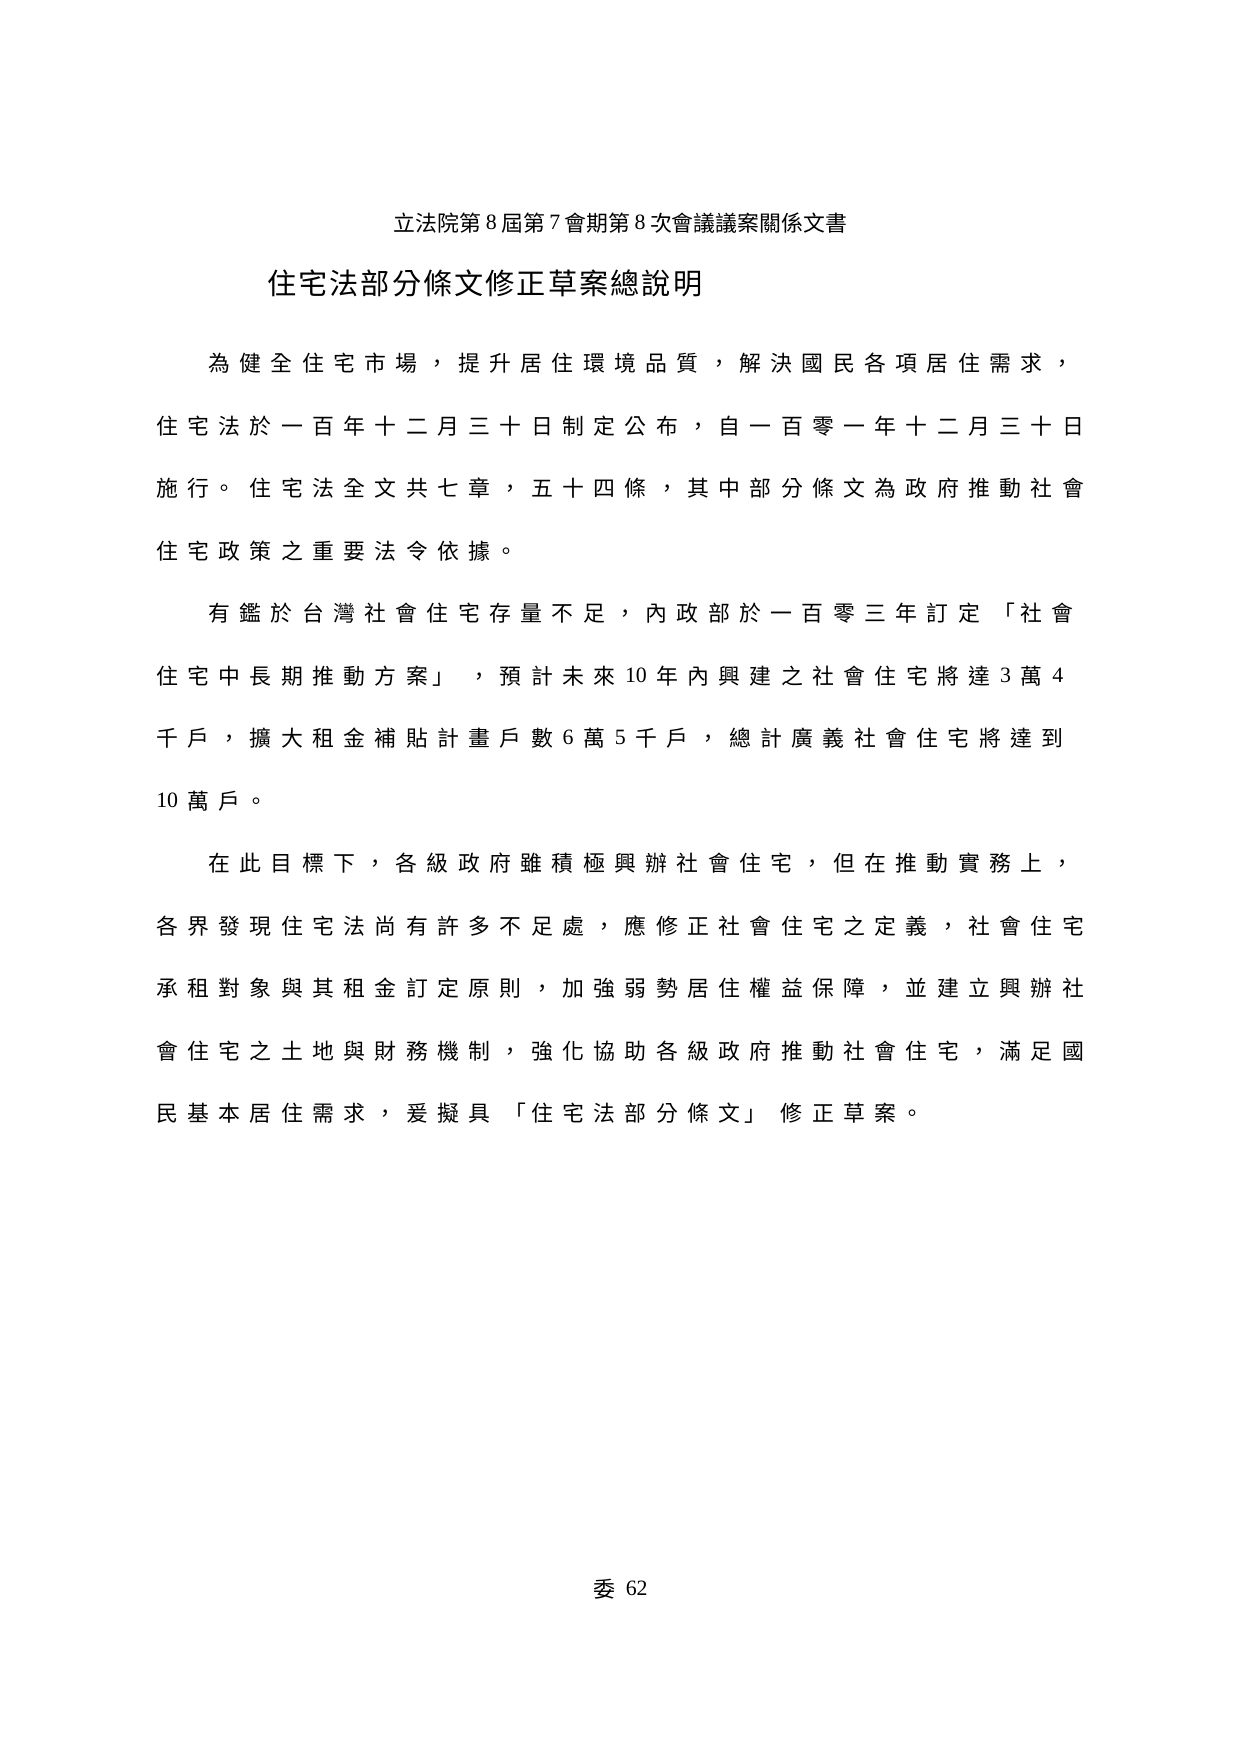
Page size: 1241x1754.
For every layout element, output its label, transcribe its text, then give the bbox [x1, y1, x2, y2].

text 住宅法部分條文修正草案總說明 [261, 251, 1089, 313]
text 有鑑於台灣社會住宅存量不足，內政部於一百零三年訂定「社會住宅中長期推動方案」，預計未來10年內興建之社會住宅將達3萬4千戶，擴大租金補貼計畫戶數6萬5千戶，總計廣義社會住宅將達到10萬戶。 [151, 581, 1089, 831]
text 為健全住宅市場，提升居住環境品質，解決國民各項居住需求，住宅法於一百年十二月三十日制定公布，自一百零一年十二月三十日施行。住宅法全文共七章，五十四條，其中部分條文為政府推動社會住宅政策之重要法令依據。 [151, 331, 1089, 581]
text 在此目標下，各級政府雖積極興辦社會住宅，但在推動實務上，各界發現住宅法尚有許多不足處，應修正社會住宅之定義，社會住宅承租對象與其租金訂定原則，加強弱勢居住權益保障，並建立興辦社會住宅之土地與財務機制，強化協助各級政府推動社會住宅，滿足國民基本居住需求，爰擬具「住宅法部分條文」修正草案。 [151, 831, 1089, 1143]
